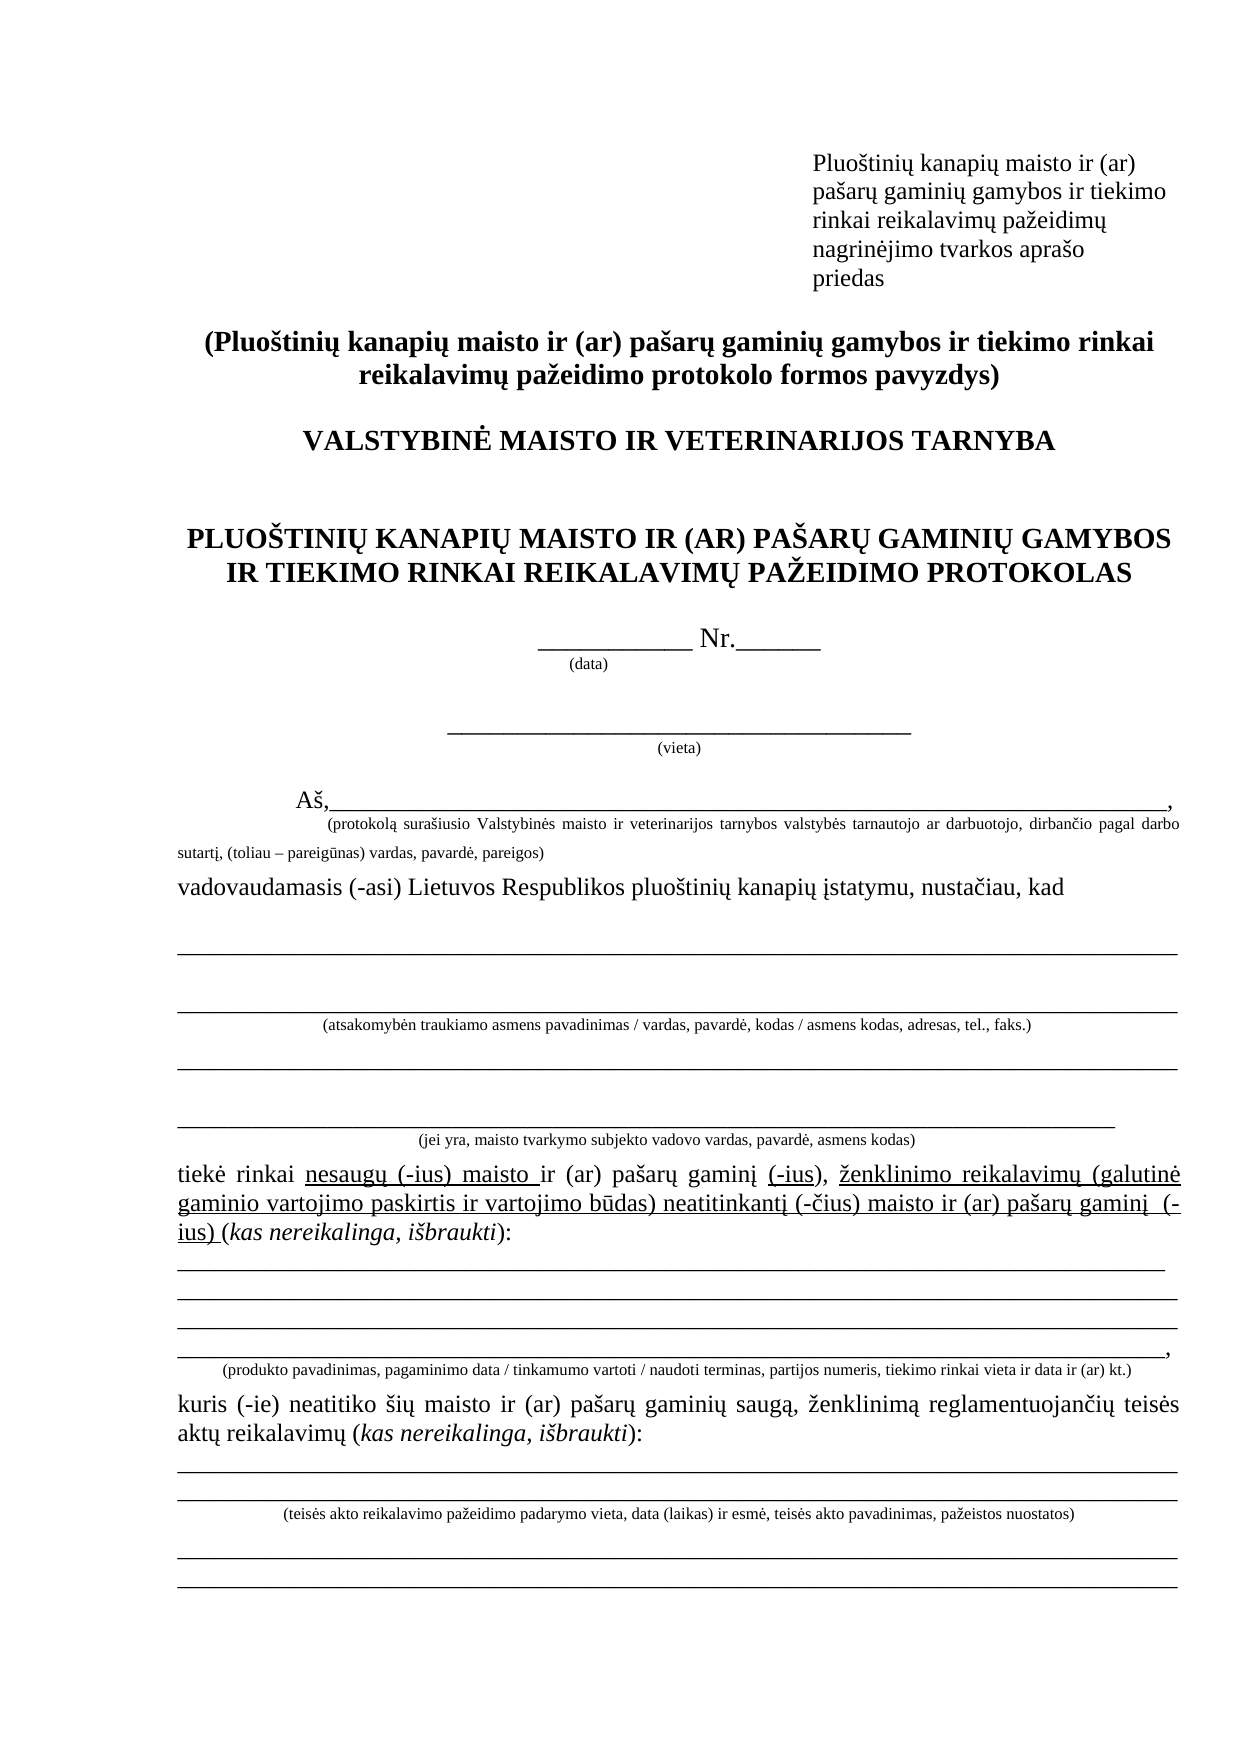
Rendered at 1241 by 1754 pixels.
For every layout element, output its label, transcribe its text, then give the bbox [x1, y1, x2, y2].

text ius) (kas nereikalinga, išbraukti): [177, 1214, 1181, 1245]
text VALSTYBINĖ MAISTO IR VETERINARIJOS TARNYBA [177, 423, 1181, 457]
text kuris (-ie) neatitiko šių maisto ir (ar) pašarų gaminių saugą, ženklinimą reglamentuojančių teisės aktų reikalavimų (kas nereikalinga, išbraukti): [177, 1389, 1181, 1447]
text ___________________________________________________________________________ [177, 1102, 1181, 1130]
text (teisės akto reikalavimo pažeidimo padarymo vieta, data (laikas) ir esmė, teisės akto pavadinimas, pažeistos nuostatos) [177, 1504, 1181, 1533]
text pašarų gaminių gamybos ir tiekimo [812, 176, 1181, 205]
text ________________________________________________________________________________ [177, 1447, 1181, 1475]
text (produkto pavadinimas, pagaminimo data / tinkamumo vartoti / naudoti terminas, partijos numeris, tiekimo rinkai vieta ir data ir (ar) kt.) [177, 1360, 1181, 1389]
text (protokolą surašiusio Valstybinės maisto ir veterinarijos tarnybos valstybės tarnautojo ar darbuotojo, dirbančio pagal darbo sutartį, (toliau – pareigūnas) vardas, pavardė, pareigos) [177, 814, 1181, 872]
text ________________________________________________________________________________ [177, 1533, 1181, 1562]
text Pluoštinių kanapių maisto ir (ar) [812, 148, 1181, 176]
text nagrinėjimo tvarkos aprašo [812, 234, 1181, 263]
text ________________________________________________________________________________ [177, 929, 1181, 958]
text ________________________________________________________________________________ [177, 987, 1181, 1015]
text Aš,___________________________________________________________________, [177, 785, 1181, 814]
text _______________________________________________________________________________, [177, 1332, 1181, 1360]
text priedas [812, 263, 1181, 291]
text _________________________________ [177, 705, 1181, 737]
text ________________________________________________________________________________ [177, 1475, 1181, 1504]
text ________________________________________________________________________________ [177, 1274, 1181, 1303]
text vadovaudamasis (-asi) Lietuvos Respublikos pluoštinių kanapių įstatymu, nustačiau, kad [177, 872, 1181, 900]
text (Pluoštinių kanapių maisto ir (ar) pašarų gaminių gamybos ir tiekimo rinkai reikalavimų pažeidimo protokolo formos pavyzdys) [177, 324, 1181, 391]
text _______________________________________________________________________________ [177, 1245, 1181, 1274]
text rinkai reikalavimų pažeidimų [812, 205, 1181, 234]
text (jei yra, maisto tvarkymo subjekto vadovo vardas, pavardė, asmens kodas) [177, 1130, 1181, 1159]
text PLUOŠTINIŲ KANAPIŲ MAISTO IR (AR) PAŠARŲ GAMINIŲ GAMYBOS IR TIEKIMO RINKAI REIKALAVIMŲ PAŽEIDIMO PROTOKOLAS [177, 522, 1181, 589]
text tiekė rinkai nesaugų (-ius) maisto ir (ar) pašarų gaminį (-ius), ženklinimo reikalavimų (galutinė gaminio vartojimo paskirtis ir vartojimo būdas) neatitinkantį (-čius) maisto ir (ar) pašarų gaminį (- [177, 1159, 1181, 1213]
text (vieta) [177, 737, 1181, 757]
text (atsakomybėn traukiamo asmens pavadinimas / vardas, pavardė, kodas / asmens kodas, adresas, tel., faks.) [177, 1015, 1181, 1044]
text ________________________________________________________________________________ [177, 1562, 1181, 1590]
text ________________________________________________________________________________ [177, 1303, 1181, 1332]
text ___________ Nr.______ [177, 621, 1181, 653]
text ________________________________________________________________________________ [177, 1044, 1181, 1073]
text (data) [177, 653, 1181, 673]
